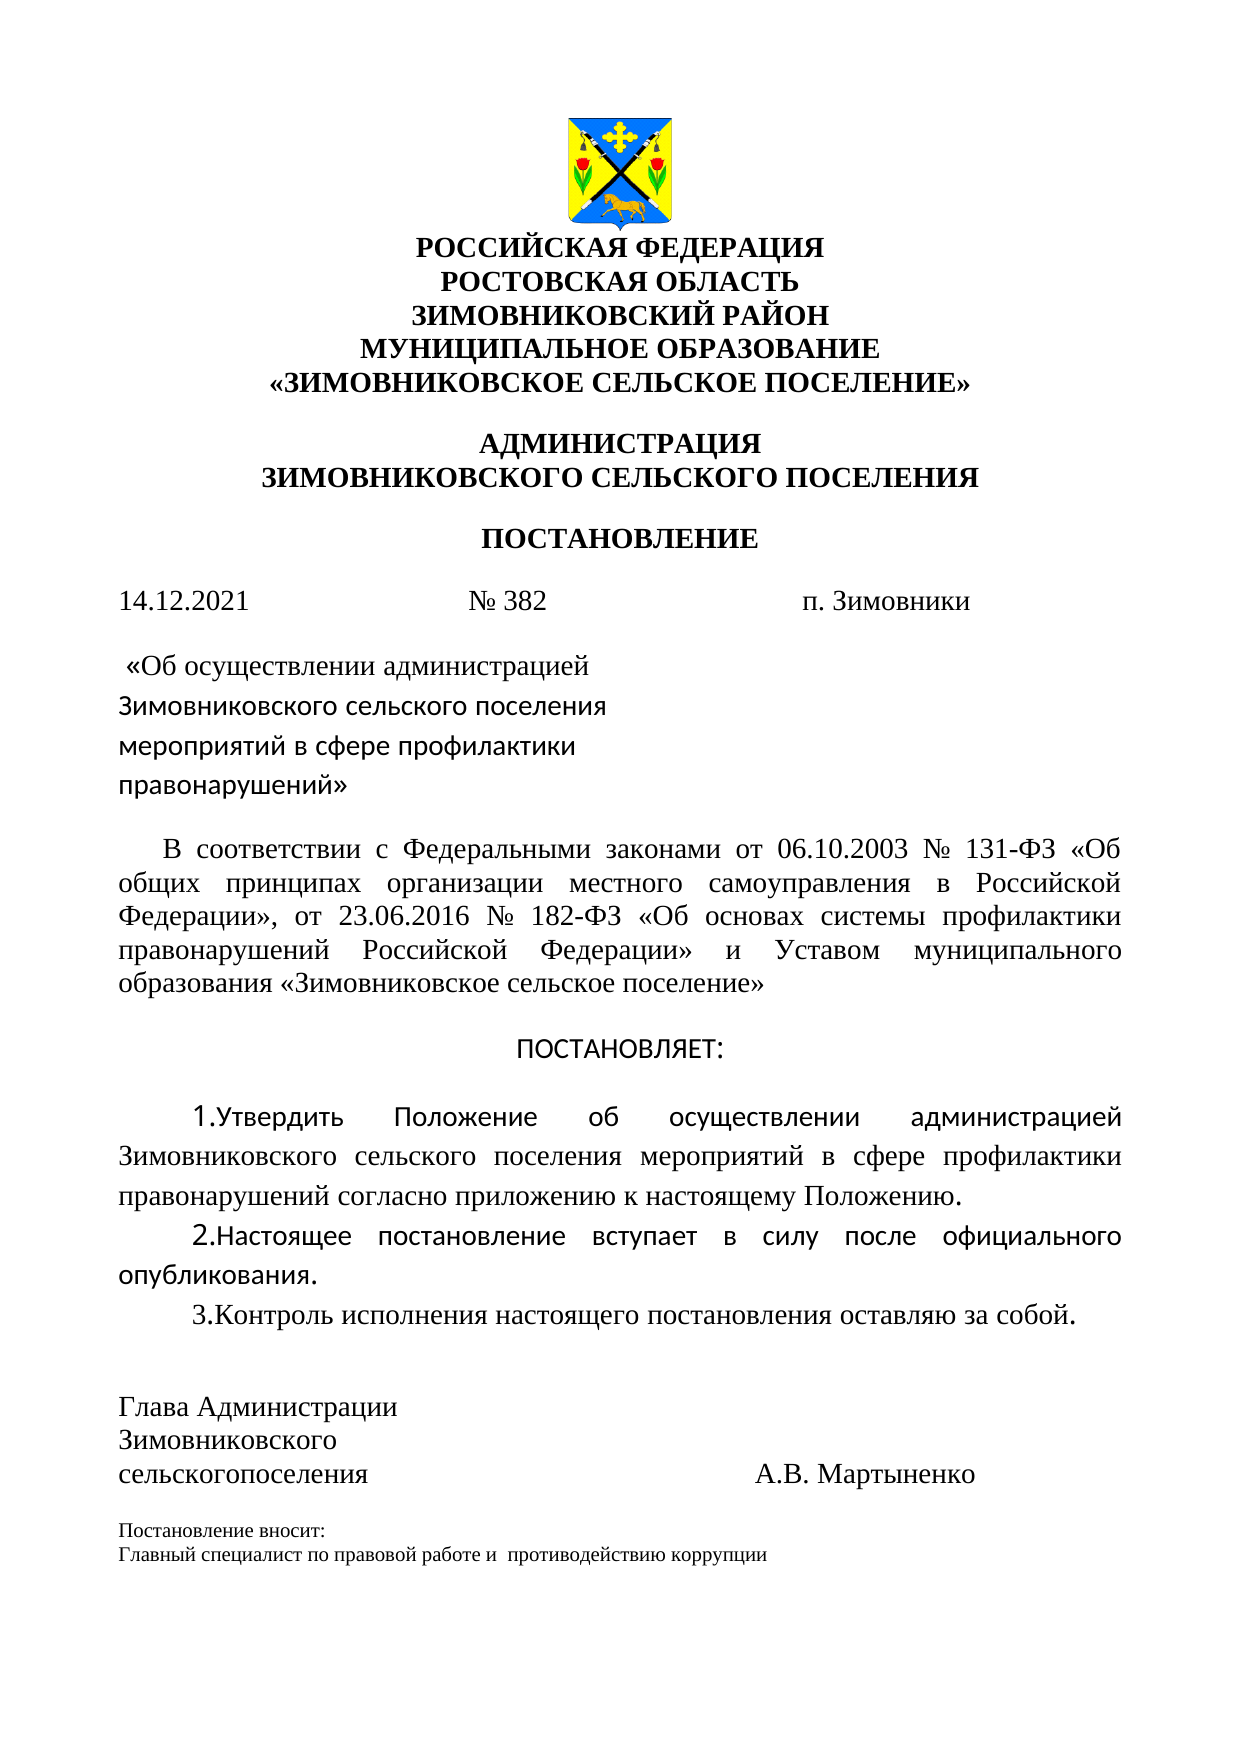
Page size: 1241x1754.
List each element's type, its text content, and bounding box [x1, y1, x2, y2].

text АДМИНИСТРАЦИЯ [118, 426, 1122, 460]
text «ЗИМОВНИКОВСКОЕ СЕЛЬСКОЕ ПОСЕЛЕНИЕ» [118, 365, 1122, 398]
text сельскогопоселения А.В. Мартыненко [118, 1456, 1122, 1489]
text Зимовниковского сельского поселения [118, 684, 1122, 724]
text Постановление вносит: [118, 1518, 1122, 1542]
text ЗИМОВНИКОВСКИЙ РАЙОН [118, 298, 1122, 331]
text РОССИЙСКАЯ ФЕДЕРАЦИЯ [118, 231, 1122, 264]
text 14.12.2021 № 382 п. Зимовники [118, 583, 1122, 617]
text РОСТОВСКАЯ ОБЛАСТЬ [118, 264, 1122, 298]
text 3.Контроль исполнения настоящего постановления оставляю за собой. [118, 1293, 1122, 1333]
text МУНИЦИПАЛЬНОЕ ОБРАЗОВАНИЕ [118, 331, 1122, 365]
text ПОСТАНОВЛЕНИЕ [118, 521, 1122, 555]
text правонарушений» [118, 764, 1122, 803]
text ПОСТАНОВЛЯЕТ: [118, 1027, 1122, 1067]
text «Об осуществлении администрацией [118, 644, 1122, 684]
text Глава Администрации [118, 1389, 1122, 1422]
text В соответствии с Федеральными законами от 06.10.2003 № 131-ФЗ «Об общих принципах организации местного самоуправления в Российской Федерации», от 23.06.2016 № 182-ФЗ «Об основах системы профилактики правонарушений Российской Федерации» и Уставом муниципального образования «Зимовниковское сельское поселение» [118, 831, 1122, 999]
text 2.Настоящее постановление вступает в силу после официального опубликования. [118, 1214, 1122, 1293]
text 1.Утвердить Положение об осуществлении администрацией Зимовниковского сельского поселения мероприятий в сфере профилактики правонарушений согласно приложению к настоящему Положению. [118, 1095, 1122, 1214]
text Зимовниковского [118, 1422, 1122, 1456]
text мероприятий в сфере профилактики [118, 724, 1122, 764]
text Главный специалист по правовой работе и противодействию коррупции [118, 1542, 1122, 1566]
text ЗИМОВНИКОВСКОГО СЕЛЬСКОГО ПОСЕЛЕНИЯ [118, 460, 1122, 493]
